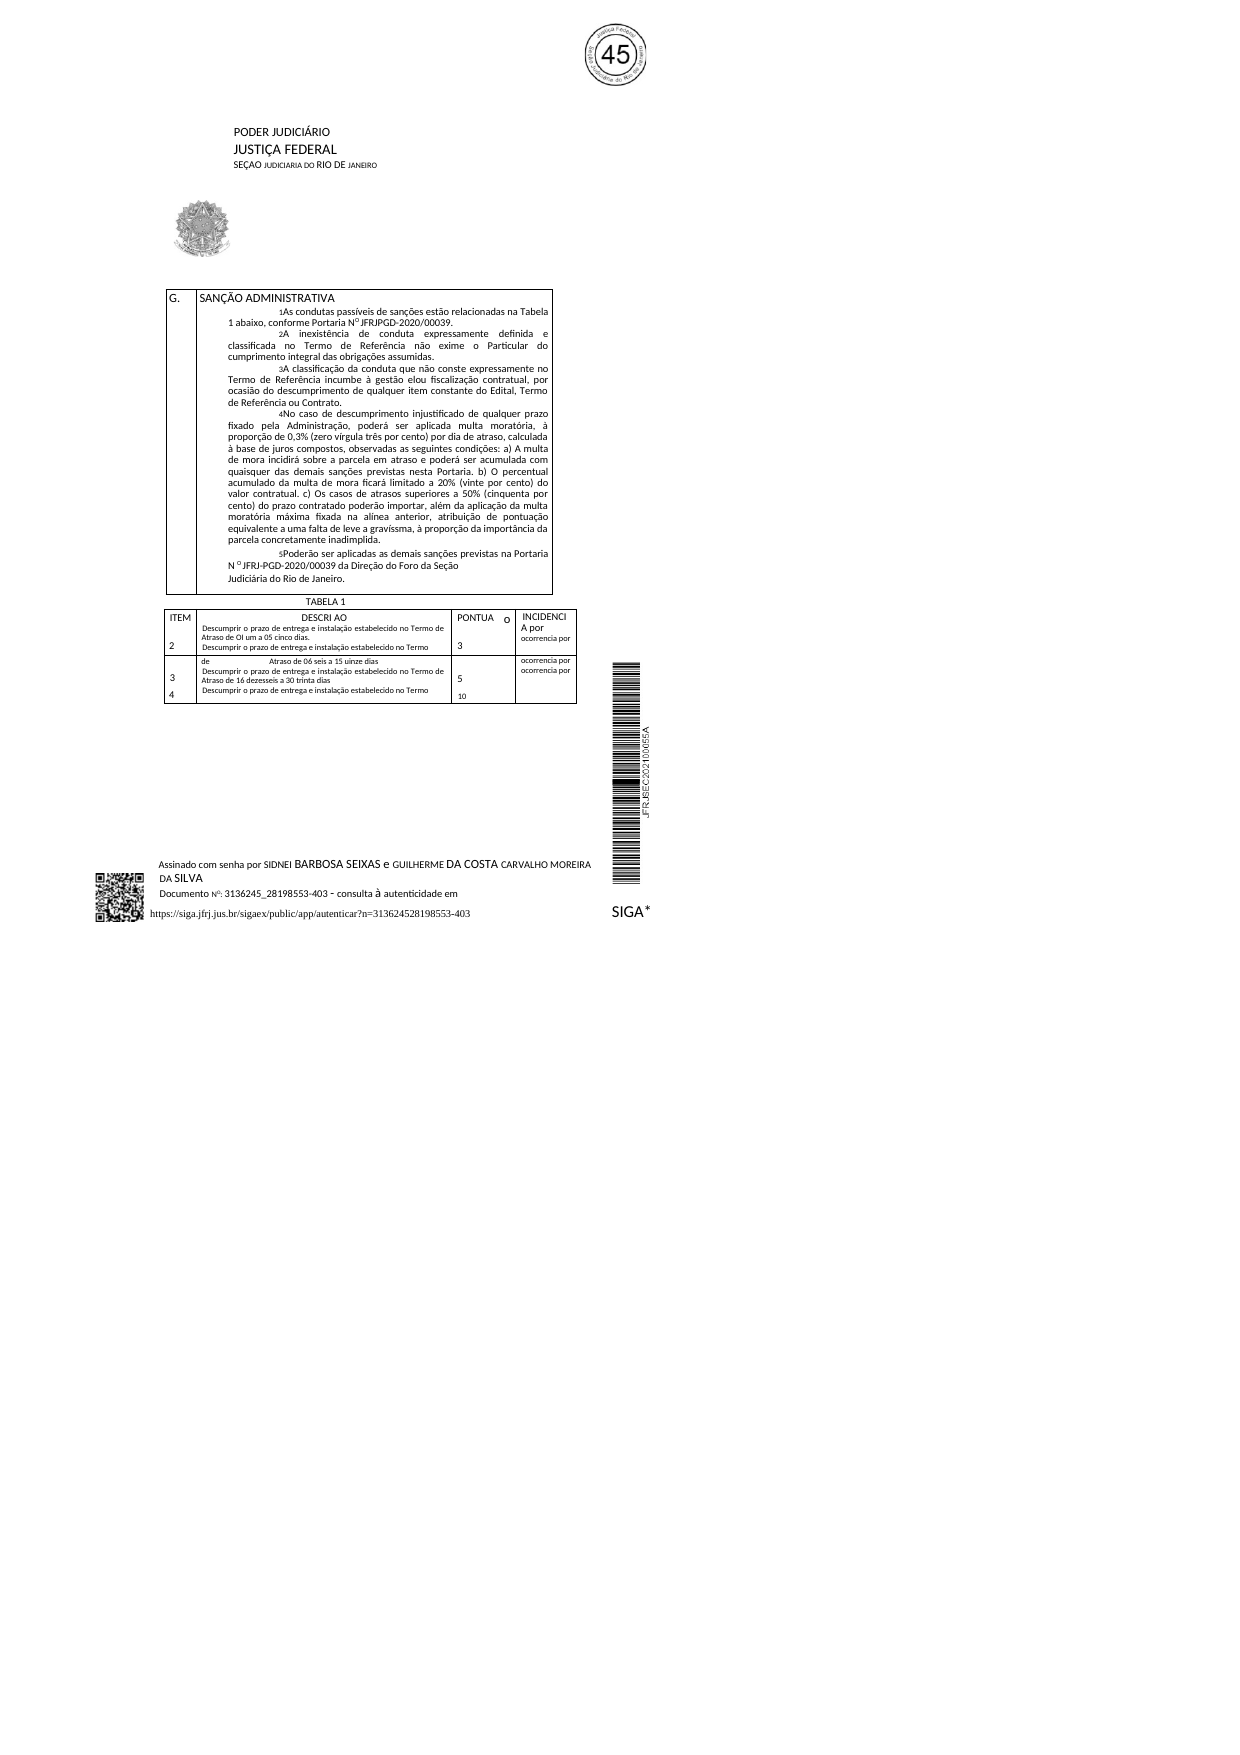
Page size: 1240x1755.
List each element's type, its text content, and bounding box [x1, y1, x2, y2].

table_header DESCRI AO Descumprir o prazo de entrega e instalação estabelecido no Termo de Atraso de OI um a 05 cinco dias. Descumprir o prazo de entrega e instalação estabelecido no Termo [197, 610, 451, 654]
table_header SANÇÃO ADMINISTRATIVA As condutas passíveis de sanções estão relacionadas na Tabela 1 abaixo, conforme Portaria NO JFRJPGD-2020/00039. A inexistência de conduta expressamente definida e classificada no Termo de Referência não exime o Particular do cumprimento integral das obrigações assumidas. A classificação da conduta que não conste expressamente no Termo de Referência incumbe à gestão elou fiscalização contratual, por ocasião do descumprimento de qualquer item constante do Edital, Termo de Referência ou Contrato. No caso de descumprimento injustificado de qualquer prazo fixado pela Administração, poderá ser aplicada multa moratória, à proporção de 0,3% (zero vírgula três por cento) por dia de atraso, calculada à base de juros compostos, observadas as seguintes condições: a) A multa de mora incidirá sobre a parcela em atraso e poderá ser acumulada com quaisquer das demais sanções previstas nesta Portaria. b) O percentual acumulado da multa de mora ficará limitado a 20% (vinte por cento) do valor contratual. c) Os casos de atrasos superiores a 50% (cinquenta por cento) do prazo contratado poderão importar, além da aplicação da multa moratória máxima fixada na alínea anterior, atribuição de pontuação equivalente a uma falta de leve a gravíssma, à proporção da importância da parcela concretamente inadimplida. Poderão ser aplicadas as demais sanções previstas na Portaria N O JFRJ-PGD-2020/00039 da Direção do Foro da Seção Judiciária do Rio de Janeiro. [197, 290, 552, 594]
text TABELA 1 [306, 595, 572, 608]
table_cell 5 10 [452, 656, 499, 703]
table_header G. [167, 290, 196, 594]
table_header PONTUA 3 [452, 610, 499, 654]
table_cell ocorrencia por ocorrencia por [516, 656, 576, 703]
table_header INCIDENCIA por ocorrencia por [516, 610, 576, 654]
table_cell 3 4 [165, 656, 196, 703]
table_cell de Atraso de 06 seis a 15 uinze dias Descumprir o prazo de entrega e instalação estabelecido no Termo de Atraso de 16 dezesseis a 30 trinta dias Descumprir o prazo de entrega e instalação estabelecido no Termo [197, 656, 451, 703]
table_header ITEM 2 [165, 610, 196, 654]
table_header o [499, 610, 515, 654]
table_cell [499, 656, 515, 703]
